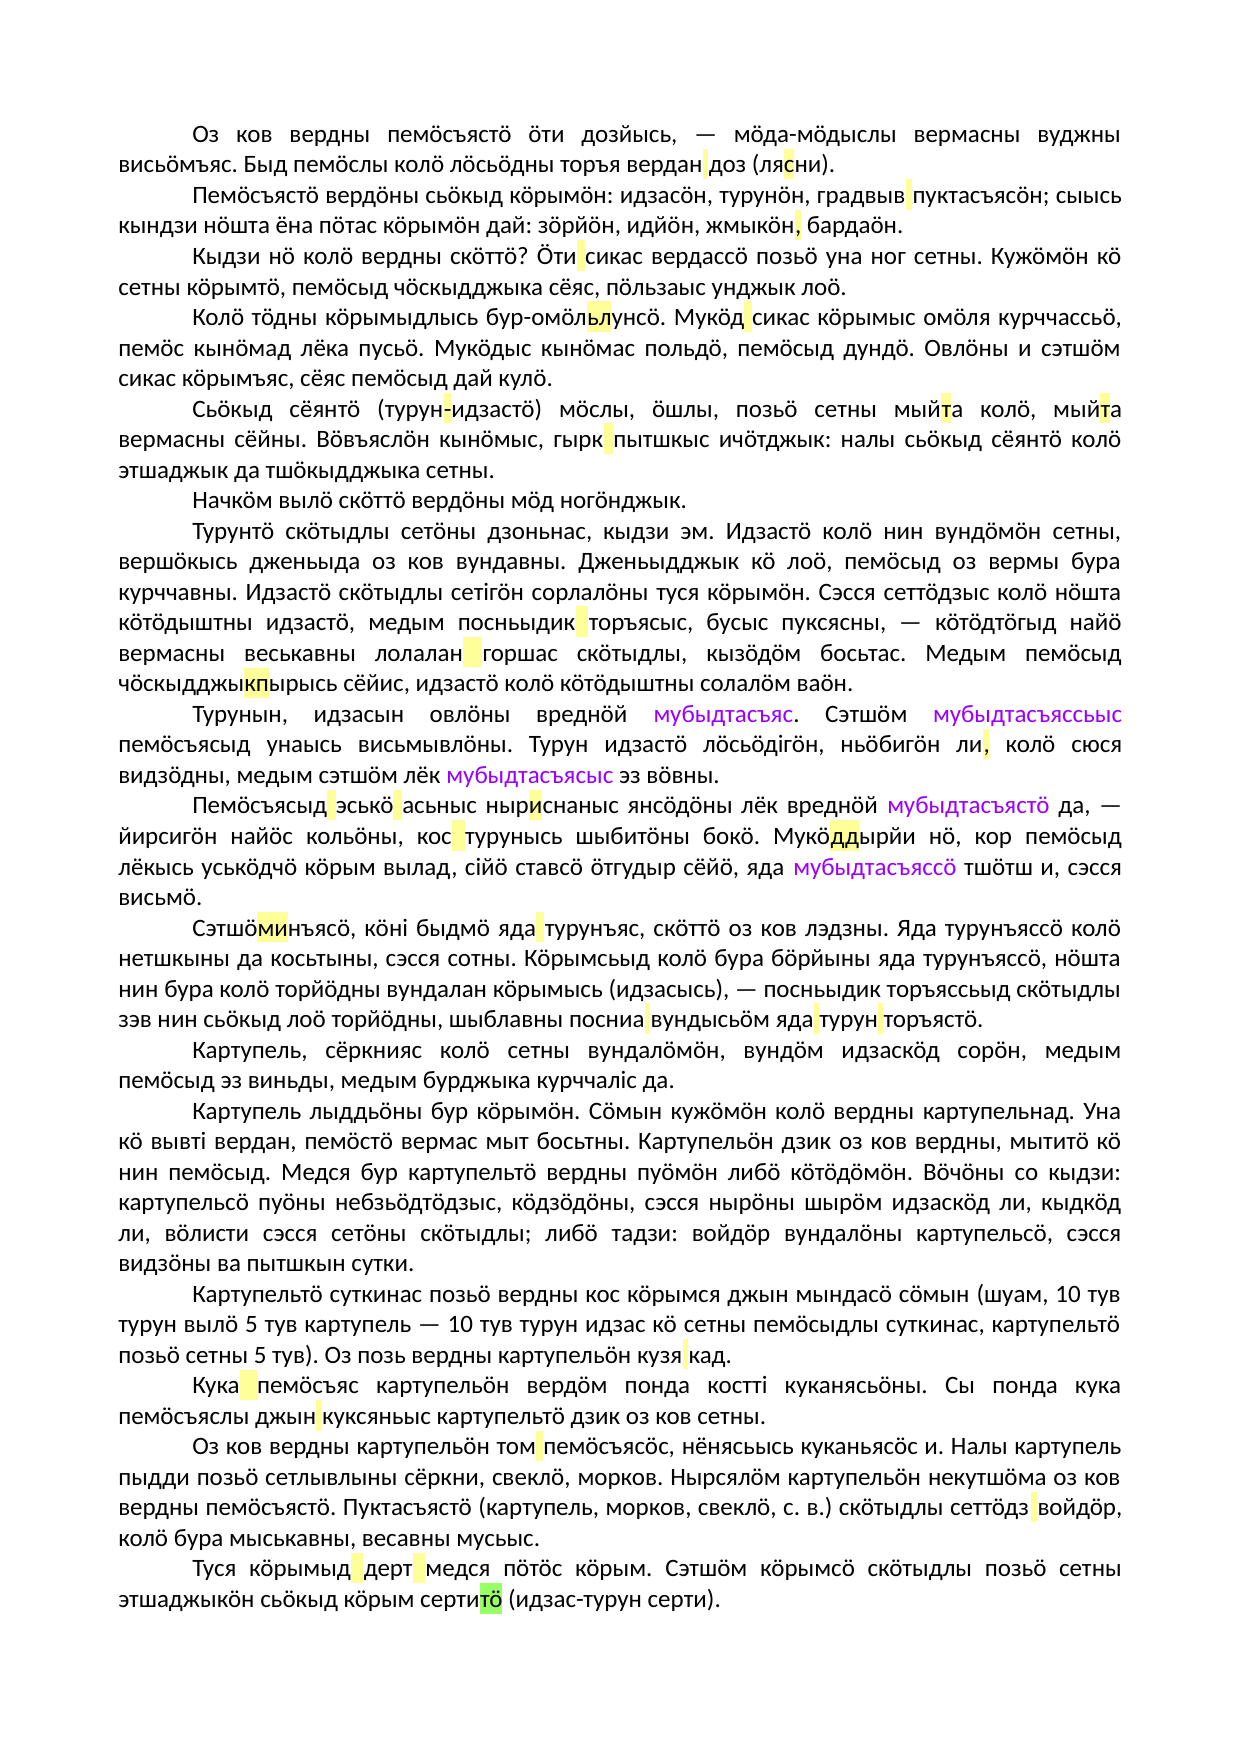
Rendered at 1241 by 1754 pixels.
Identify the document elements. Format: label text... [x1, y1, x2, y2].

text Сэтшӧминъясӧ, кӧні быдмӧ яда турунъяс, скӧттӧ оз ков лэдзны. Яда турунъяссӧ колӧ нетшкыны да косьтыны, сэсся сотны. Кӧрымсьыд колӧ бура бӧрйыны яда турунъяссӧ, нӧшта нин бура колӧ торйӧдны вундалан кӧрымысь (идзасысь), — посньыдик торъяссьыд скӧтыдлы зэв нин сьӧкыд лоӧ торйӧдны, шыблавны посниа вундысьӧм яда турун торъястӧ. [118, 912, 1122, 1034]
text Картупель лыддьӧны бур кӧрымӧн. Сӧмын кужӧмӧн колӧ вердны картупельнад. Уна кӧ вывті вердан, пемӧстӧ вермас мыт босьтны. Картупельӧн дзик оз ков вердны, мытитӧ кӧ нин пемӧсыд. Медся бур картупельтӧ вердны пуӧмӧн либӧ кӧтӧдӧмӧн. Вӧчӧны со кыдзи: картупельсӧ пуӧны небзьӧдтӧдзыс, кӧдзӧдӧны, сэсся нырӧны шырӧм идзаскӧд ли, кыдкӧд ли, вӧлисти сэсся сетӧны скӧтыдлы; либӧ тадзи: войдӧр вундалӧны картупельсӧ, сэсся видзӧны ва пытшкын сутки. [118, 1095, 1122, 1278]
text Пемӧсъясыд эськӧ асьныс ныриснаныс янсӧдӧны лёк вреднӧй мубыдтасъястӧ да, — йирсигӧн найӧс кольӧны, кос турунысь шыбитӧны бокӧ. Мукӧддырйи нӧ, кор пемӧсыд лёкысь уськӧдчӧ кӧрым вылад, сійӧ ставсӧ ӧтгудыр сёйӧ, яда мубыдтасъяссӧ тшӧтш и, сэсся висьмӧ. [118, 789, 1122, 912]
text Пемӧсъястӧ вердӧны сьӧкыд кӧрымӧн: идзасӧн, турунӧн, градвыв пуктасъясӧн; сыысь кындзи нӧшта ёна пӧтас кӧрымӧн дай: зӧрйӧн, идйӧн, жмыкӧн, бардаӧн. [118, 179, 1122, 240]
text Колӧ тӧдны кӧрымыдлысь бур-омӧльлунсӧ. Мукӧд сикас кӧрымыс омӧля курччассьӧ, пемӧс кынӧмад лёка пусьӧ. Мукӧдыс кынӧмас польдӧ, пемӧсыд дундӧ. Овлӧны и сэтшӧм сикас кӧрымъяс, сёяс пемӧсыд дай кулӧ. [118, 301, 1122, 393]
text Картупельтӧ суткинас позьӧ вердны кос кӧрымся джын мындасӧ сӧмын (шуам, 10 тув турун вылӧ 5 тув картупель — 10 тув турун идзас кӧ сетны пемӧсыдлы суткинас, картупельтӧ позьӧ сетны 5 тув). Оз позь вердны картупельӧн кузя кад. [118, 1278, 1122, 1369]
text Кыдзи нӧ колӧ вердны скӧттӧ? Ӧти сикас вердассӧ позьӧ уна ног сетны. Кужӧмӧн кӧ сетны кӧрымтӧ, пемӧсыд чӧскыдджыка сёяс, пӧльзаыс унджык лоӧ. [118, 240, 1122, 301]
text Туся кӧрымыд дерт медся пӧтӧс кӧрым. Сэтшӧм кӧрымсӧ скӧтыдлы позьӧ сетны этшаджыкӧн сьӧкыд кӧрым сертитӧ (идзас-турун серти). [118, 1553, 1122, 1614]
text Турунын, идзасын овлӧны вреднӧй мубыдтасъяс. Сэтшӧм мубыдтасъяссьыс пемӧсъясыд унаысь висьмывлӧны. Турун идзастӧ лӧсьӧдігӧн, ньӧбигӧн ли, колӧ сюся видзӧдны, медым сэтшӧм лёк мубыдтасъясыс эз вӧвны. [118, 698, 1122, 789]
text Сьӧкыд сёянтӧ (турун-идзастӧ) мӧслы, ӧшлы, позьӧ сетны мыйта колӧ, мыйта вермасны сёйны. Вӧвъяслӧн кынӧмыс, гырк пытшкыс ичӧтджык: налы сьӧкыд сёянтӧ колӧ этшаджык да тшӧкыдджыка сетны. [118, 393, 1122, 484]
text Оз ков вердны картупельӧн том пемӧсъясӧс, нёнясьысь куканьясӧс и. Налы картупель пыдди позьӧ сетлывлыны сёркни, свеклӧ, морков. Нырсялӧм картупельӧн некутшӧма оз ков вердны пемӧсъястӧ. Пуктасъястӧ (картупель, морков, свеклӧ, с. в.) скӧтыдлы сеттӧдз войдӧр, колӧ бура мыськавны, весавны мусьыс. [118, 1431, 1122, 1553]
text Турунтӧ скӧтыдлы сетӧны дзоньнас, кыдзи эм. Идзастӧ колӧ нин вундӧмӧн сетны, вершӧкысь дженьыда оз ков вундавны. Дженьыдджык кӧ лоӧ, пемӧсыд оз вермы бура курччавны. Идзастӧ скӧтыдлы сетігӧн сорлалӧны туся кӧрымӧн. Сэсся сеттӧдзыс колӧ нӧшта кӧтӧдыштны идзастӧ, медым посньыдик торъясыс, бусыс пуксясны, — кӧтӧдтӧгыд найӧ вермасны веськавны лолалан горшас скӧтыдлы, кызӧдӧм босьтас. Медым пемӧсыд чӧскыдджыкпырысь сёйис, идзастӧ колӧ кӧтӧдыштны солалӧм ваӧн. [118, 515, 1122, 698]
text Оз ков вердны пемӧсъястӧ ӧти дозйысь, — мӧда-мӧдыслы вермасны вуджны висьӧмъяс. Быд пемӧслы колӧ лӧсьӧдны торъя вердан доз (лясни). [118, 118, 1122, 179]
text Кука пемӧсъяс картупельӧн вердӧм понда костті куканясьӧны. Сы понда кука пемӧсъяслы джын куксяньыс картупельтӧ дзик оз ков сетны. [118, 1369, 1122, 1431]
text Начкӧм вылӧ скӧттӧ вердӧны мӧд ногӧнджык. [118, 484, 1122, 515]
text Картупель, сёркнияс колӧ сетны вундалӧмӧн, вундӧм идзаскӧд сорӧн, медым пемӧсыд эз виньды, медым бурджыка курччаліс да. [118, 1034, 1122, 1095]
